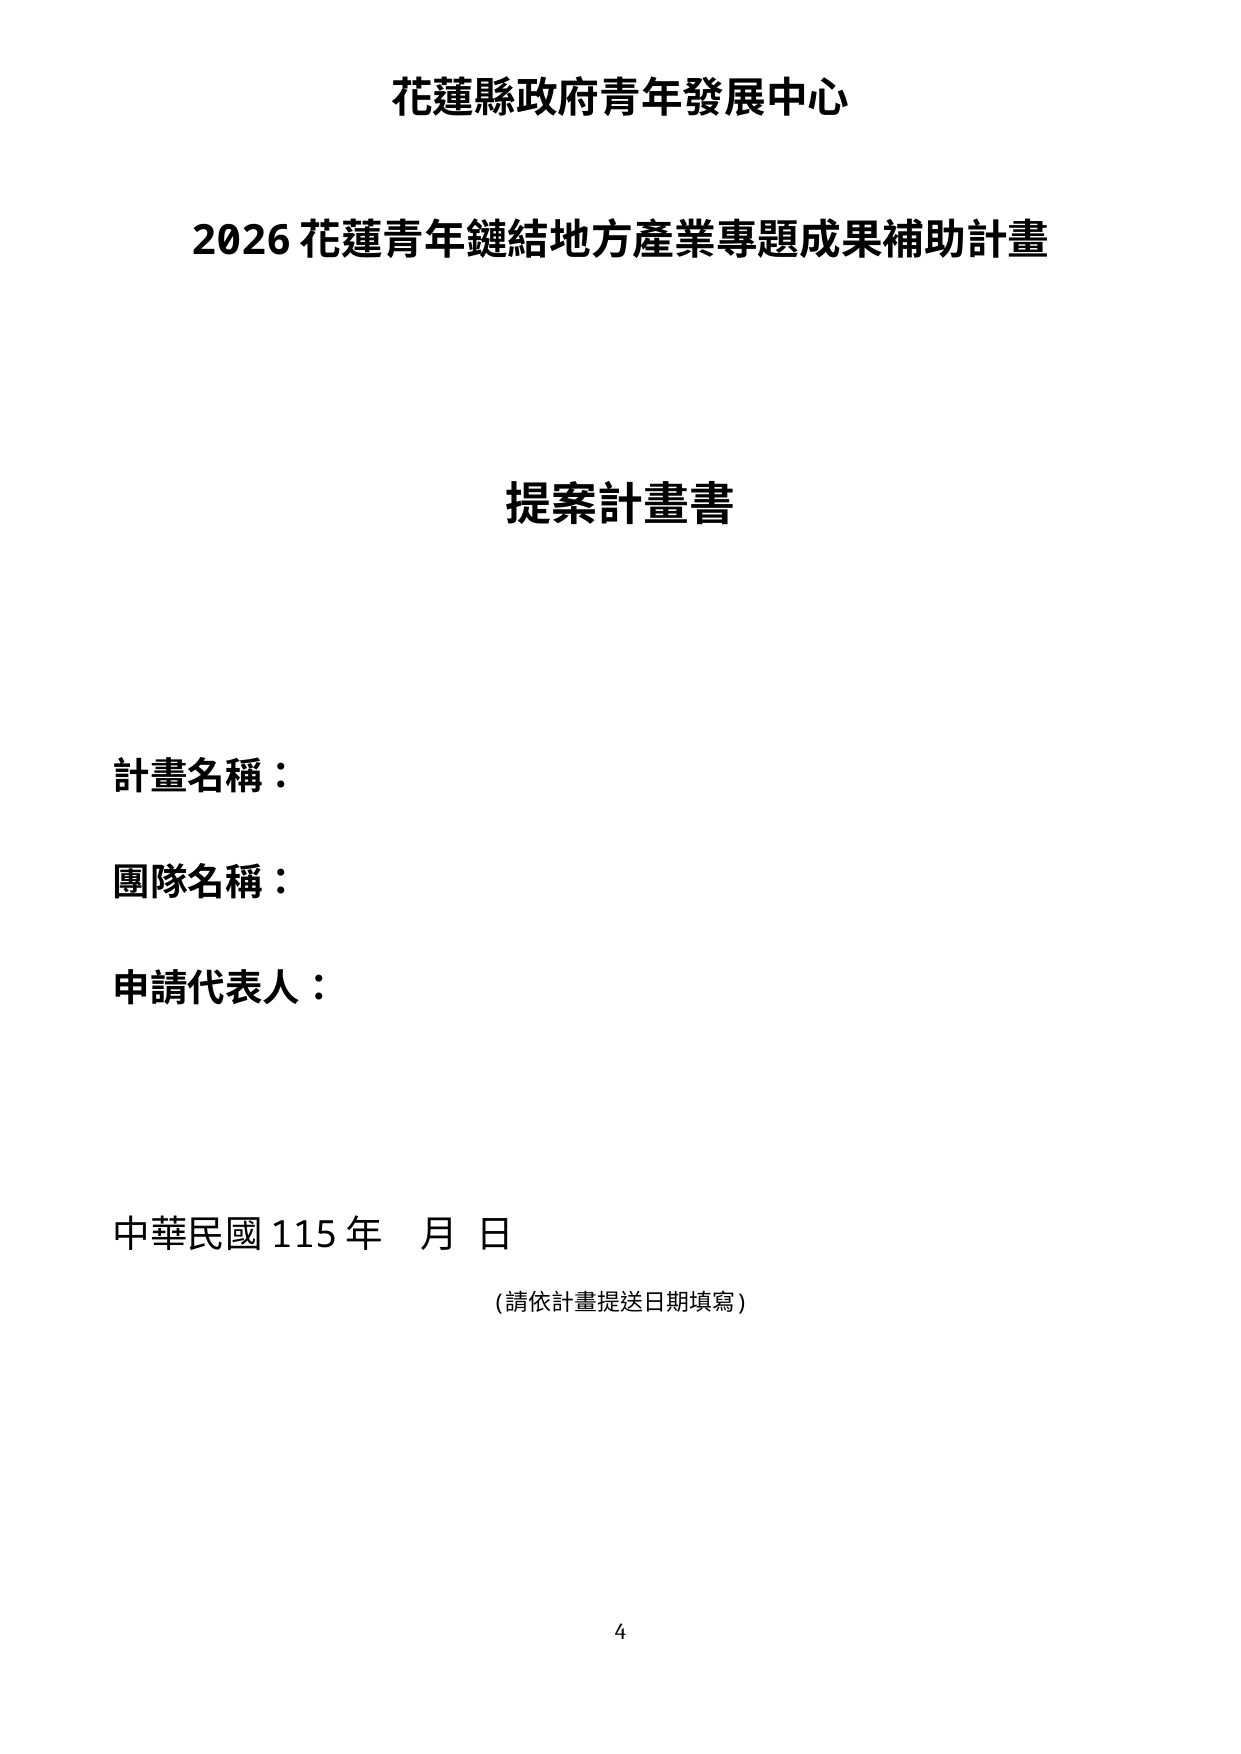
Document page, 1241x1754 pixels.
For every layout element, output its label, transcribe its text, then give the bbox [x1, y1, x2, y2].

text (請依計畫提送日期填寫) [112, 1270, 1128, 1320]
text 提案計畫書 [112, 467, 1128, 533]
text 計畫名稱： [112, 723, 1128, 806]
text 申請代表人： [112, 934, 1128, 1018]
text 團隊名稱： [112, 829, 1128, 912]
text 中華民國115年 月 日 [112, 1204, 1128, 1259]
text 花蓮縣政府青年發展中心 [112, 72, 1128, 122]
text 2026花蓮青年鏈結地方產業專題成果補助計畫 [112, 206, 1128, 267]
